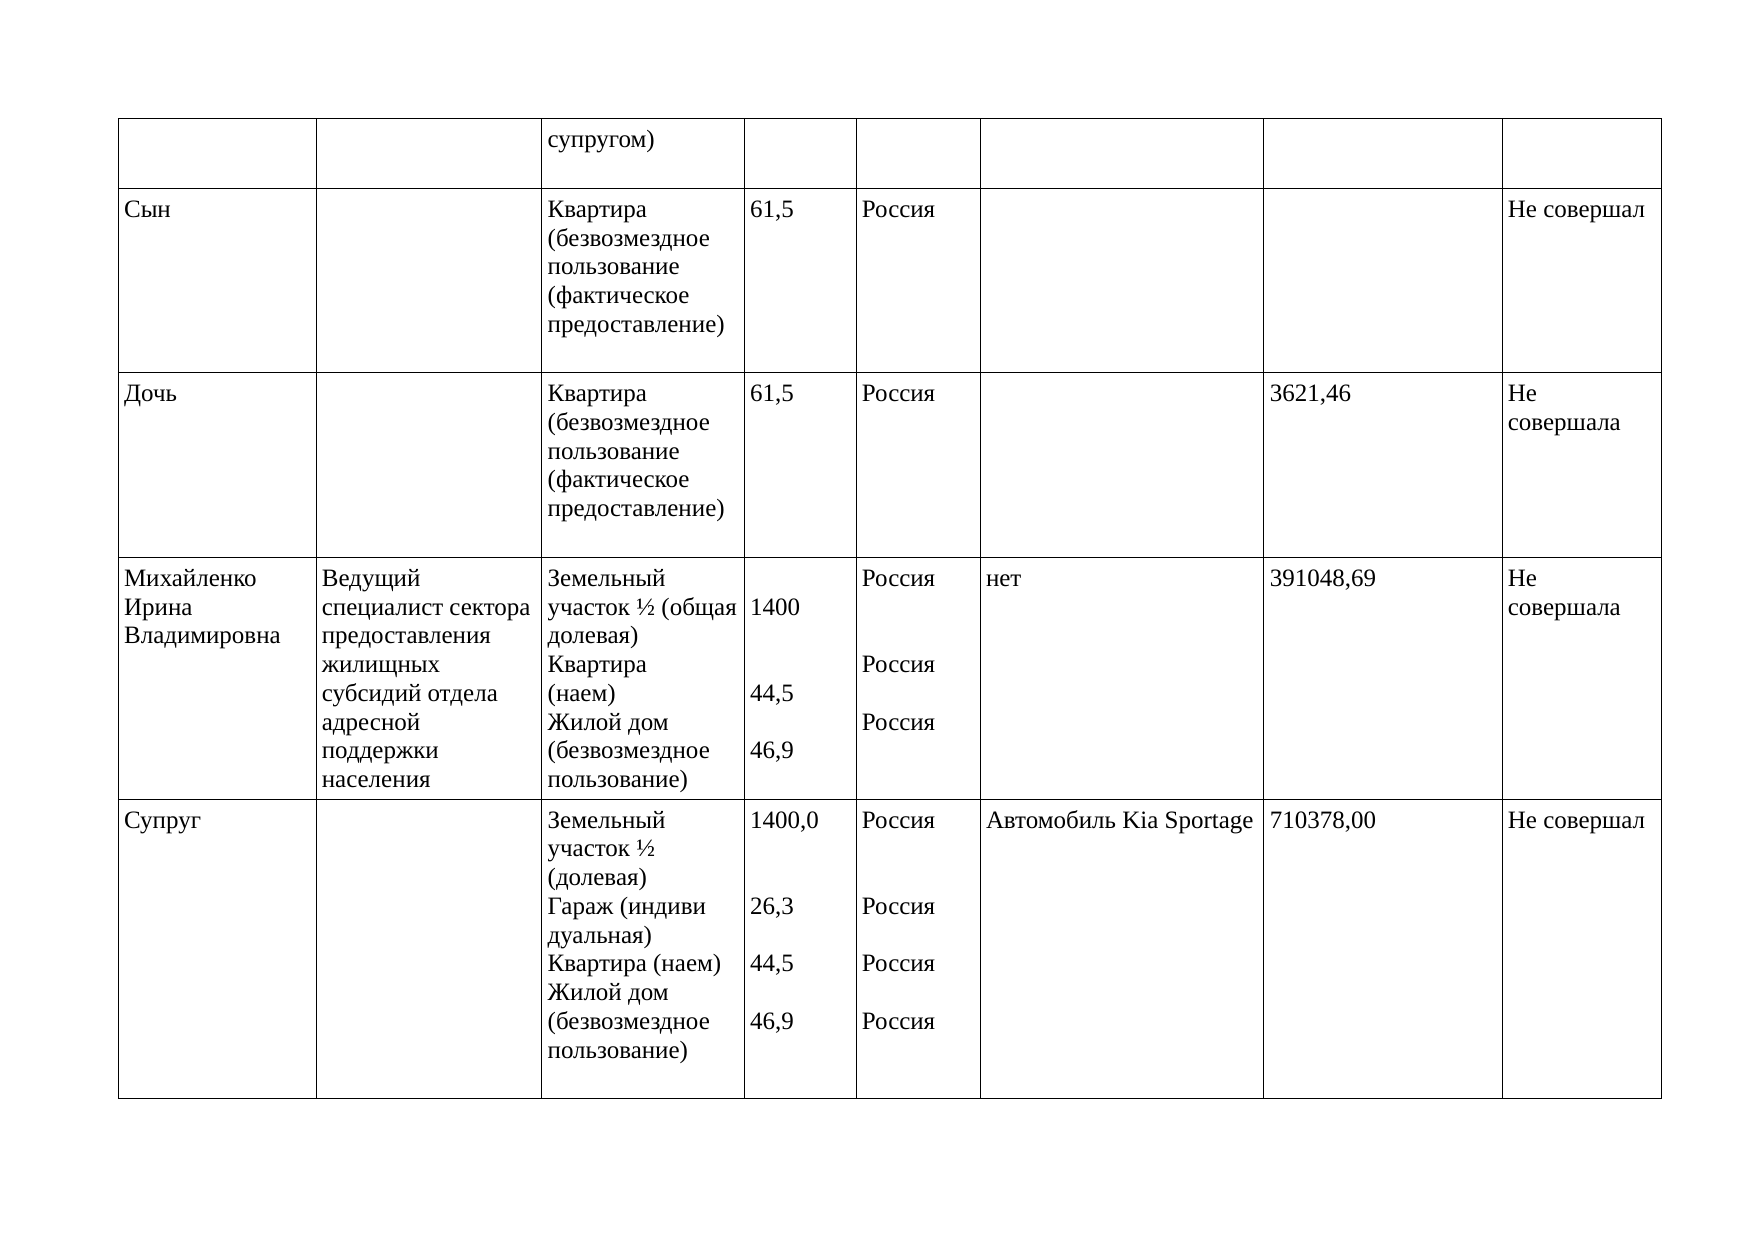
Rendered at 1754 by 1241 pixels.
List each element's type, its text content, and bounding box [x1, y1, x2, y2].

table_cell [317, 189, 541, 372]
table_cell [981, 373, 1263, 557]
table_cell Россия [857, 189, 980, 372]
table_cell Сын [119, 189, 316, 372]
table_cell [981, 189, 1263, 372]
table_cell 1400,0 26,3 44,5 46,9 [745, 800, 856, 1098]
table_cell Не совершала [1503, 373, 1661, 557]
table_cell Квартира (безвозмездное пользование (фактическое предоставление) [542, 189, 744, 372]
table_cell [119, 119, 316, 188]
table_cell [1264, 119, 1502, 188]
table_cell Не совершал [1503, 189, 1661, 372]
table_cell 391048,69 [1264, 558, 1502, 798]
table_cell 1400 44,5 46,9 [745, 558, 856, 798]
table_cell Супруг [119, 800, 316, 1098]
table_cell [981, 119, 1263, 188]
table_cell 3621,46 [1264, 373, 1502, 557]
table_cell [317, 119, 541, 188]
table_cell Михайленко Ирина Владимировна [119, 558, 316, 798]
table_cell Не совершал [1503, 800, 1661, 1098]
table_cell Не совершала [1503, 558, 1661, 798]
table_cell [317, 800, 541, 1098]
table_cell супругом) [542, 119, 744, 188]
table_cell 710378,00 [1264, 800, 1502, 1098]
table_cell Земельный участок ½ (долевая) Гараж (индиви дуальная) Квартира (наем) Жилой дом (безвозмездное пользование) [542, 800, 744, 1098]
table_cell Автомобиль Kia Sportage [981, 800, 1263, 1098]
table_cell [745, 119, 856, 188]
table_cell Россия Россия Россия [857, 558, 980, 798]
table_cell [1503, 119, 1661, 188]
table_cell Квартира (безвозмездное пользование (фактическое предоставление) [542, 373, 744, 557]
table_cell нет [981, 558, 1263, 798]
table_cell [1264, 189, 1502, 372]
table_cell 61,5 [745, 189, 856, 372]
table_cell [857, 119, 980, 188]
table_cell Земельный участок ½ (общая долевая) Квартира (наем) Жилой дом (безвозмездное пользование) [542, 558, 744, 798]
table_cell 61,5 [745, 373, 856, 557]
table_cell Россия Россия Россия Россия [857, 800, 980, 1098]
table_cell Ведущий специалист сектора предоставления жилищных субсидий отдела адресной поддержки населения [317, 558, 541, 798]
table_cell Россия [857, 373, 980, 557]
table_cell Дочь [119, 373, 316, 557]
table_cell [317, 373, 541, 557]
